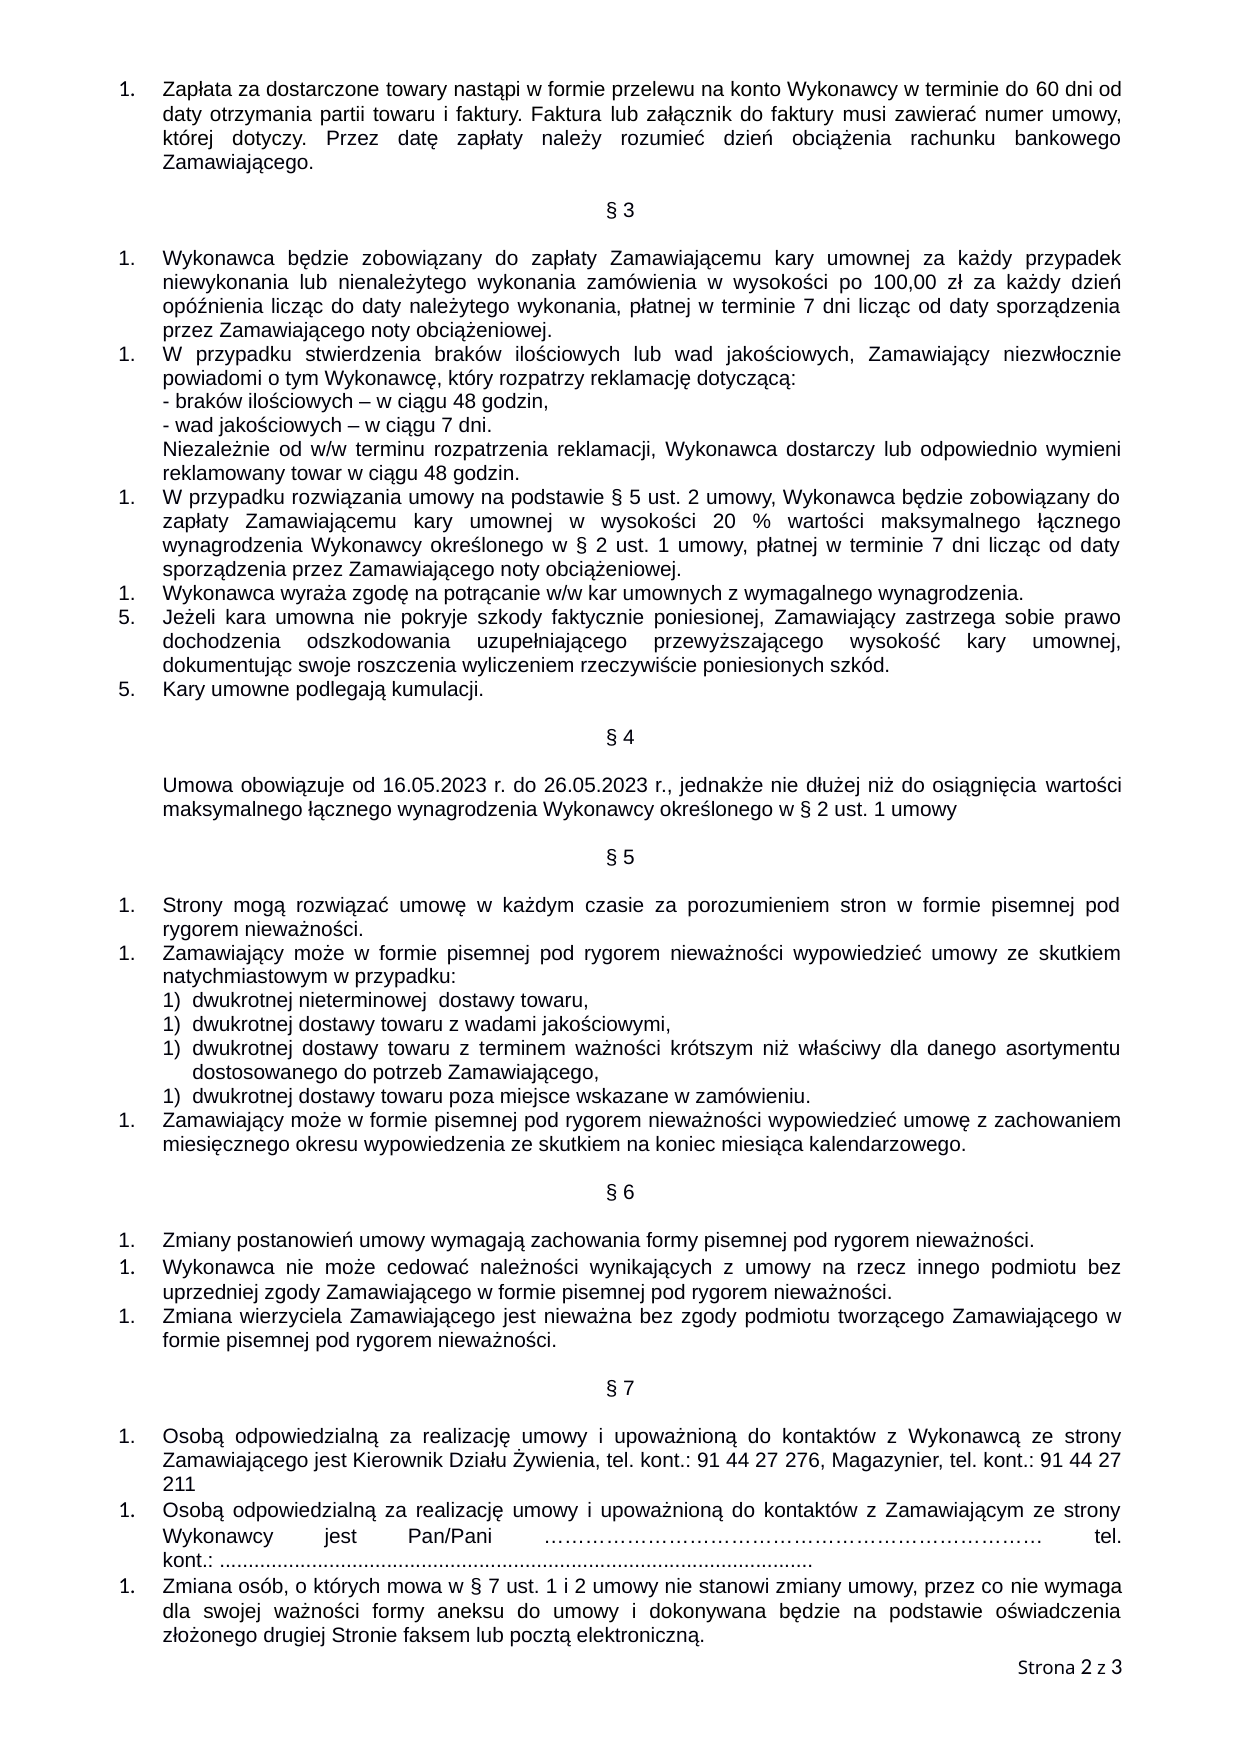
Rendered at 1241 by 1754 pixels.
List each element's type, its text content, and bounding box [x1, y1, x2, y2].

text § 5 [118, 844, 1122, 868]
list Osobą odpowiedzialną za realizację umowy i upoważnioną do kontaktów z Zamawiającym ze strony Wykonawcy jest Pan/Pani ……………………………………………………………… tel. kont.: ....................................................................................................... [118, 1495, 1122, 1571]
list W przypadku rozwiązania umowy na podstawie § 5 ust. 2 umowy, Wykonawca będzie zobowiązany do zapłaty Zamawiającemu kary umownej w wysokości 20 % wartości maksymalnego łącznego wynagrodzenia Wykonawcy określonego w § 2 ust. 1 umowy, płatnej w terminie 7 dni licząc od daty sporządzenia przez Zamawiającego noty obciążeniowej. [118, 485, 1122, 581]
text § 4 [118, 725, 1122, 749]
list Zmiany postanowień umowy wymagają zachowania formy pisemnej pod rygorem nieważności. [118, 1228, 1122, 1252]
list Zapłata za dostarczone towary nastąpi w formie przelewu na konto Wykonawcy w terminie do 60 dni od daty otrzymania partii towaru i faktury. Faktura lub załącznik do faktury musi zawierać numer umowy, której dotyczy. Przez datę zapłaty należy rozumieć dzień obciążenia rachunku bankowego Zamawiającego. [118, 74, 1122, 174]
list Zmiana osób, o których mowa w § 7 ust. 1 i 2 umowy nie stanowi zmiany umowy, przez co nie wymaga dla swojej ważności formy aneksu do umowy i dokonywana będzie na podstawie oświadczenia złożonego drugiej Stronie faksem lub pocztą elektroniczną. [118, 1571, 1122, 1647]
list Jeżeli kara umowna nie pokryje szkody faktycznie poniesionej, Zamawiający zastrzega sobie prawo dochodzenia odszkodowania uzupełniającego przewyższającego wysokość kary umownej, dokumentując swoje roszczenia wyliczeniem rzeczywiście poniesionych szkód. [118, 605, 1122, 677]
list W przypadku stwierdzenia braków ilościowych lub wad jakościowych, Zamawiający niezwłocznie powiadomi o tym Wykonawcę, który rozpatrzy reklamację dotyczącą: [118, 341, 1122, 389]
list Wykonawca nie może cedować należności wynikających z umowy na rzecz innego podmiotu bez uprzedniej zgody Zamawiającego w formie pisemnej pod rygorem nieważności. [118, 1252, 1122, 1304]
list Kary umowne podlegają kumulacji. [118, 677, 1122, 701]
list dwukrotnej nieterminowej dostawy towaru, [162, 988, 1122, 1012]
list Zamawiający może w formie pisemnej pod rygorem nieważności wypowiedzieć umowy ze skutkiem natychmiastowym w przypadku: [118, 940, 1122, 988]
text - wad jakościowych – w ciągu 7 dni. [162, 413, 1122, 437]
list dwukrotnej dostawy towaru z wadami jakościowymi, [162, 1012, 1122, 1036]
list Wykonawca będzie zobowiązany do zapłaty Zamawiającemu kary umownej za każdy przypadek niewykonania lub nienależytego wykonania zamówienia w wysokości po 100,00 zł za każdy dzień opóźnienia licząc do daty należytego wykonania, płatnej w terminie 7 dni licząc od daty sporządzenia przez Zamawiającego noty obciążeniowej. [118, 246, 1122, 341]
text Umowa obowiązuje od 16.05.2023 r. do 26.05.2023 r., jednakże nie dłużej niż do osiągnięcia wartości maksymalnego łącznego wynagrodzenia Wykonawcy określonego w § 2 ust. 1 umowy [162, 773, 1122, 821]
text Niezależnie od w/w terminu rozpatrzenia reklamacji, Wykonawca dostarczy lub odpowiednio wymieni reklamowany towar w ciągu 48 godzin. [162, 437, 1122, 485]
list Zamawiający może w formie pisemnej pod rygorem nieważności wypowiedzieć umowę z zachowaniem miesięcznego okresu wypowiedzenia ze skutkiem na koniec miesiąca kalendarzowego. [118, 1108, 1122, 1156]
list Zmiana wierzyciela Zamawiającego jest nieważna bez zgody podmiotu tworzącego Zamawiającego w formie pisemnej pod rygorem nieważności. [118, 1304, 1122, 1352]
list dwukrotnej dostawy towaru z terminem ważności krótszym niż właściwy dla danego asortymentu dostosowanego do potrzeb Zamawiającego, [162, 1036, 1122, 1084]
text § 7 [118, 1376, 1122, 1399]
list Strony mogą rozwiązać umowę w każdym czasie za porozumieniem stron w formie pisemnej pod rygorem nieważności. [118, 892, 1122, 940]
list Wykonawca wyraża zgodę na potrącanie w/w kar umownych z wymagalnego wynagrodzenia. [118, 581, 1122, 605]
text - braków ilościowych – w ciągu 48 godzin, [162, 389, 1122, 413]
list dwukrotnej dostawy towaru poza miejsce wskazane w zamówieniu. [162, 1084, 1122, 1108]
text § 3 [118, 198, 1122, 222]
list Osobą odpowiedzialną za realizację umowy i upoważnioną do kontaktów z Wykonawcą ze strony Zamawiającego jest Kierownik Działu Żywienia, tel. kont.: 91 44 27 276, Magazynier, tel. kont.: 91 44 27 211 [118, 1423, 1122, 1495]
text § 6 [118, 1180, 1122, 1204]
